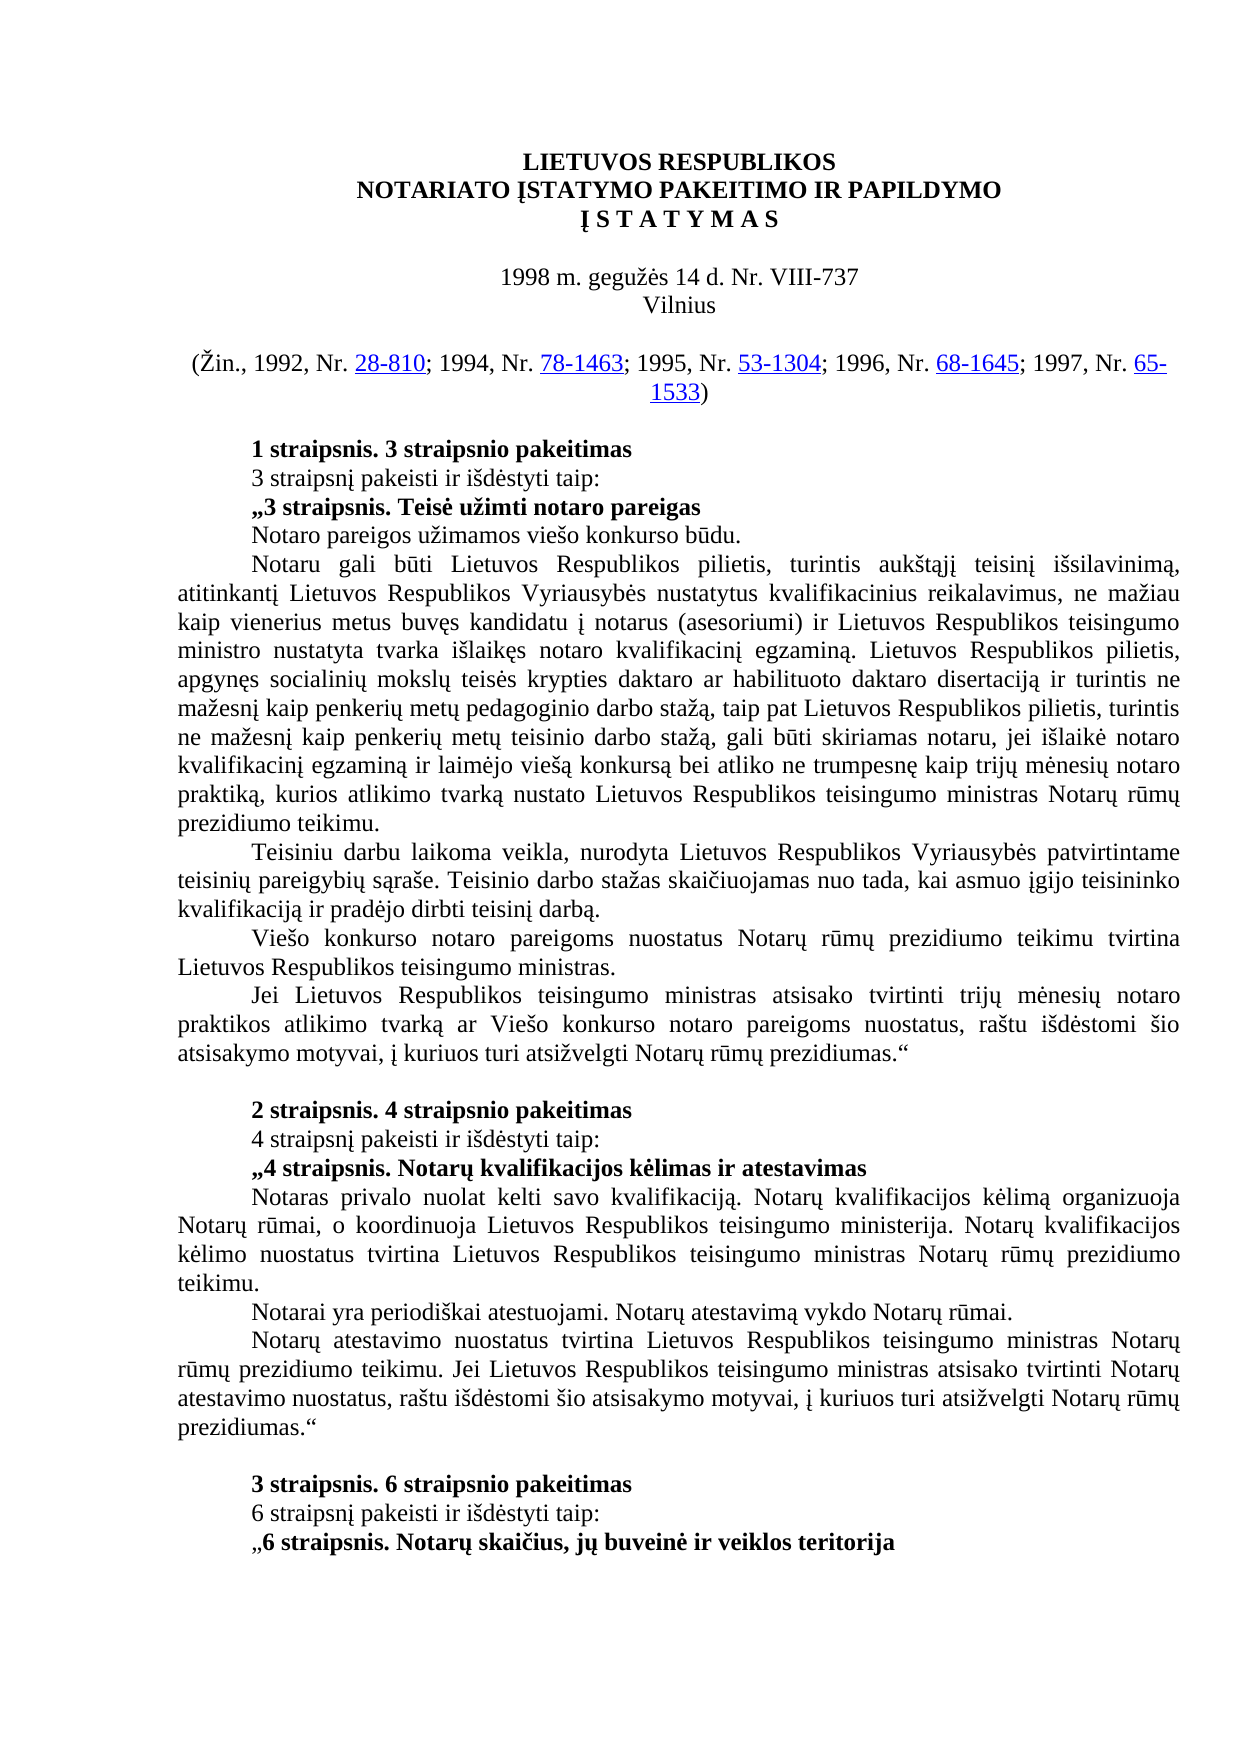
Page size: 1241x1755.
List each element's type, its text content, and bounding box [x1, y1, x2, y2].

text LIETUVOS RESPUBLIKOS [177, 147, 1181, 176]
text 1 straipsnis. 3 straipsnio pakeitimas [177, 434, 1181, 463]
text 1998 m. gegužės 14 d. Nr. VIII-737 [177, 262, 1181, 291]
text (Žin., 1992, Nr. 28-810; 1994, Nr. 78-1463; 1995, Nr. 53-1304; 1996, Nr. 68-1645; 1997, Nr. 65-1533) [177, 348, 1181, 406]
text 2 straipsnis. 4 straipsnio pakeitimas [177, 1096, 1181, 1124]
text Vilnius [177, 291, 1181, 319]
text NOTARIATO ĮSTATYMO PAKEITIMO IR PAPILDYMO [177, 176, 1181, 204]
text Notaru gali būti Lietuvos Respublikos pilietis, turintis aukštąjį teisinį išsilavinimą, atitinkantį Lietuvos Respublikos Vyriausybės nustatytus kvalifikacinius reikalavimus, ne mažiau kaip vienerius metus buvęs kandidatu į notarus (asesoriumi) ir Lietuvos Respublikos teisingumo ministro nustatyta tvarka išlaikęs notaro kvalifikacinį egzaminą. Lietuvos Respublikos pilietis, apgynęs socialinių mokslų teisės krypties daktaro ar habilituoto daktaro disertaciją ir turintis ne mažesnį kaip penkerių metų pedagoginio darbo stažą, taip pat Lietuvos Respublikos pilietis, turintis ne mažesnį kaip penkerių metų teisinio darbo stažą, gali būti skiriamas notaru, jei išlaikė notaro kvalifikacinį egzaminą ir laimėjo viešą konkursą bei atliko ne trumpesnę kaip trijų mėnesių notaro praktiką, kurios atlikimo tvarką nustato Lietuvos Respublikos teisingumo ministras Notarų rūmų prezidiumo teikimu. [177, 549, 1181, 837]
text 3 straipsnis. 6 straipsnio pakeitimas [177, 1469, 1181, 1498]
text 3 straipsnį pakeisti ir išdėstyti taip: [177, 463, 1181, 492]
text „4 straipsnis. Notarų kvalifikacijos kėlimas ir atestavimas [177, 1153, 1181, 1182]
text Į S T A T Y M A S [177, 204, 1181, 233]
text Viešo konkurso notaro pareigoms nuostatus Notarų rūmų prezidiumo teikimu tvirtina Lietuvos Respublikos teisingumo ministras. [177, 923, 1181, 981]
text Notaras privalo nuolat kelti savo kvalifikaciją. Notarų kvalifikacijos kėlimą organizuoja Notarų rūmai, o koordinuoja Lietuvos Respublikos teisingumo ministerija. Notarų kvalifikacijos kėlimo nuostatus tvirtina Lietuvos Respublikos teisingumo ministras Notarų rūmų prezidiumo teikimu. [177, 1182, 1181, 1297]
text Notarai yra periodiškai atestuojami. Notarų atestavimą vykdo Notarų rūmai. [177, 1297, 1181, 1326]
text Notaro pareigos užimamos viešo konkurso būdu. [177, 521, 1181, 549]
text Teisiniu darbu laikoma veikla, nurodyta Lietuvos Respublikos Vyriausybės patvirtintame teisinių pareigybių sąraše. Teisinio darbo stažas skaičiuojamas nuo tada, kai asmuo įgijo teisininko kvalifikaciją ir pradėjo dirbti teisinį darbą. [177, 837, 1181, 923]
text 4 straipsnį pakeisti ir išdėstyti taip: [177, 1124, 1181, 1153]
text 6 straipsnį pakeisti ir išdėstyti taip: [177, 1498, 1181, 1527]
text „3 straipsnis. Teisė užimti notaro pareigas [177, 492, 1181, 521]
text Notarų atestavimo nuostatus tvirtina Lietuvos Respublikos teisingumo ministras Notarų rūmų prezidiumo teikimu. Jei Lietuvos Respublikos teisingumo ministras atsisako tvirtinti Notarų atestavimo nuostatus, raštu išdėstomi šio atsisakymo motyvai, į kuriuos turi atsižvelgti Notarų rūmų prezidiumas.“ [177, 1326, 1181, 1441]
text Jei Lietuvos Respublikos teisingumo ministras atsisako tvirtinti trijų mėnesių notaro praktikos atlikimo tvarką ar Viešo konkurso notaro pareigoms nuostatus, raštu išdėstomi šio atsisakymo motyvai, į kuriuos turi atsižvelgti Notarų rūmų prezidiumas.“ [177, 981, 1181, 1067]
text „6 straipsnis. Notarų skaičius, jų buveinė ir veiklos teritorija [177, 1527, 1181, 1556]
